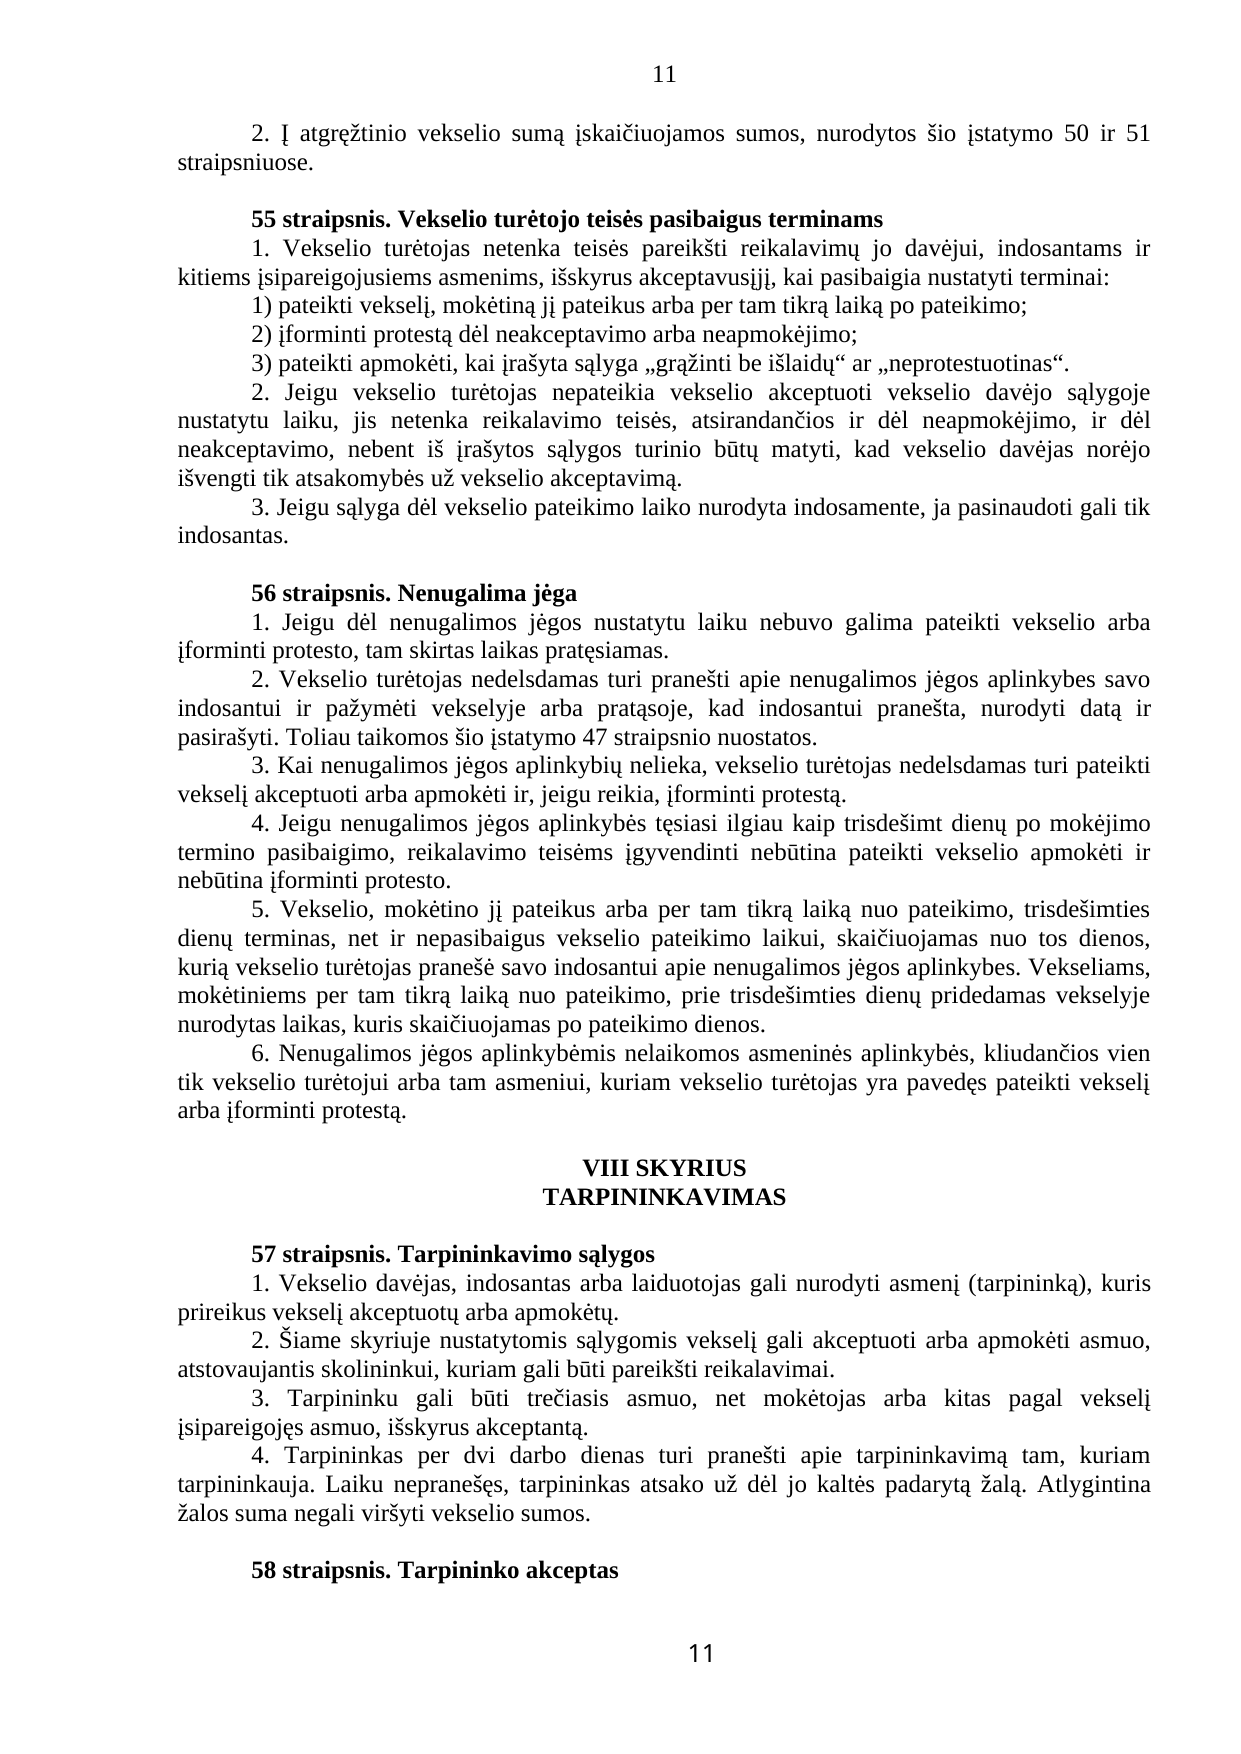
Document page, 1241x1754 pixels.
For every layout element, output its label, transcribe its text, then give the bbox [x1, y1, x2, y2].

text TARPININKAVIMAS [177, 1182, 1152, 1211]
text 1. Jeigu dėl nenugalimos jėgos nustatytu laiku nebuvo galima pateikti vekselio arba įforminti protesto, tam skirtas laikas pratęsiamas. [177, 607, 1152, 664]
text 1. Vekselio davėjas, indosantas arba laiduotojas gali nurodyti asmenį (tarpininką), kuris prireikus vekselį akceptuotų arba apmokėtų. [177, 1268, 1152, 1326]
text 3. Tarpininku gali būti trečiasis asmuo, net mokėtojas arba kitas pagal vekselį įsipareigojęs asmuo, išskyrus akceptantą. [177, 1383, 1152, 1441]
text 1) pateikti vekselį, mokėtiną jį pateikus arba per tam tikrą laiką po pateikimo; [177, 291, 1152, 319]
text 1. Vekselio turėtojas netenka teisės pareikšti reikalavimų jo davėjui, indosantams ir kitiems įsipareigojusiems asmenims, išskyrus akceptavusįjį, kai pasibaigia nustatyti terminai: [177, 233, 1152, 291]
text 3. Jeigu sąlyga dėl vekselio pateikimo laiko nurodyta indosamente, ja pasinaudoti gali tik indosantas. [177, 492, 1152, 549]
text 2. Vekselio turėtojas nedelsdamas turi pranešti apie nenugalimos jėgos aplinkybes savo indosantui ir pažymėti vekselyje arba pratąsoje, kad indosantui pranešta, nurodyti datą ir pasirašyti. Toliau taikomos šio įstatymo 47 straipsnio nuostatos. [177, 664, 1152, 751]
text 57 straipsnis. Tarpininkavimo sąlygos [177, 1239, 1152, 1268]
text 3) pateikti apmokėti, kai įrašyta sąlyga „grąžinti be išlaidų“ ar „neprotestuotinas“. [177, 348, 1152, 377]
text 6. Nenugalimos jėgos aplinkybėmis nelaikomos asmeninės aplinkybės, kliudančios vien tik vekselio turėtojui arba tam asmeniui, kuriam vekselio turėtojas yra pavedęs pateikti vekselį arba įforminti protestą. [177, 1038, 1152, 1124]
text 2) įforminti protestą dėl neakceptavimo arba neapmokėjimo; [177, 319, 1152, 348]
text VIII SKYRIUS [177, 1153, 1152, 1182]
text 56 straipsnis. Nenugalima jėga [177, 578, 1152, 607]
text 4. Jeigu nenugalimos jėgos aplinkybės tęsiasi ilgiau kaip trisdešimt dienų po mokėjimo termino pasibaigimo, reikalavimo teisėms įgyvendinti nebūtina pateikti vekselio apmokėti ir nebūtina įforminti protesto. [177, 808, 1152, 894]
text 3. Kai nenugalimos jėgos aplinkybių nelieka, vekselio turėtojas nedelsdamas turi pateikti vekselį akceptuoti arba apmokėti ir, jeigu reikia, įforminti protestą. [177, 751, 1152, 808]
text 2. Šiame skyriuje nustatytomis sąlygomis vekselį gali akceptuoti arba apmokėti asmuo, atstovaujantis skolininkui, kuriam gali būti pareikšti reikalavimai. [177, 1326, 1152, 1383]
text 5. Vekselio, mokėtino jį pateikus arba per tam tikrą laiką nuo pateikimo, trisdešimties dienų terminas, net ir nepasibaigus vekselio pateikimo laikui, skaičiuojamas nuo tos dienos, kurią vekselio turėtojas pranešė savo indosantui apie nenugalimos jėgos aplinkybes. Vekseliams, mokėtiniems per tam tikrą laiką nuo pateikimo, prie trisdešimties dienų pridedamas vekselyje nurodytas laikas, kuris skaičiuojamas po pateikimo dienos. [177, 894, 1152, 1038]
text 55 straipsnis. Vekselio turėtojo teisės pasibaigus terminams [177, 204, 1152, 233]
text 2. Į atgręžtinio vekselio sumą įskaičiuojamos sumos, nurodytos šio įstatymo 50 ir 51 straipsniuose. [177, 118, 1152, 176]
text 4. Tarpininkas per dvi darbo dienas turi pranešti apie tarpininkavimą tam, kuriam tarpininkauja. Laiku nepranešęs, tarpininkas atsako už dėl jo kaltės padarytą žalą. Atlygintina žalos suma negali viršyti vekselio sumos. [177, 1441, 1152, 1527]
text 58 straipsnis. Tarpininko akceptas [177, 1556, 1152, 1584]
text 2. Jeigu vekselio turėtojas nepateikia vekselio akceptuoti vekselio davėjo sąlygoje nustatytu laiku, jis netenka reikalavimo teisės, atsirandančios ir dėl neapmokėjimo, ir dėl neakceptavimo, nebent iš įrašytos sąlygos turinio būtų matyti, kad vekselio davėjas norėjo išvengti tik atsakomybės už vekselio akceptavimą. [177, 377, 1152, 492]
